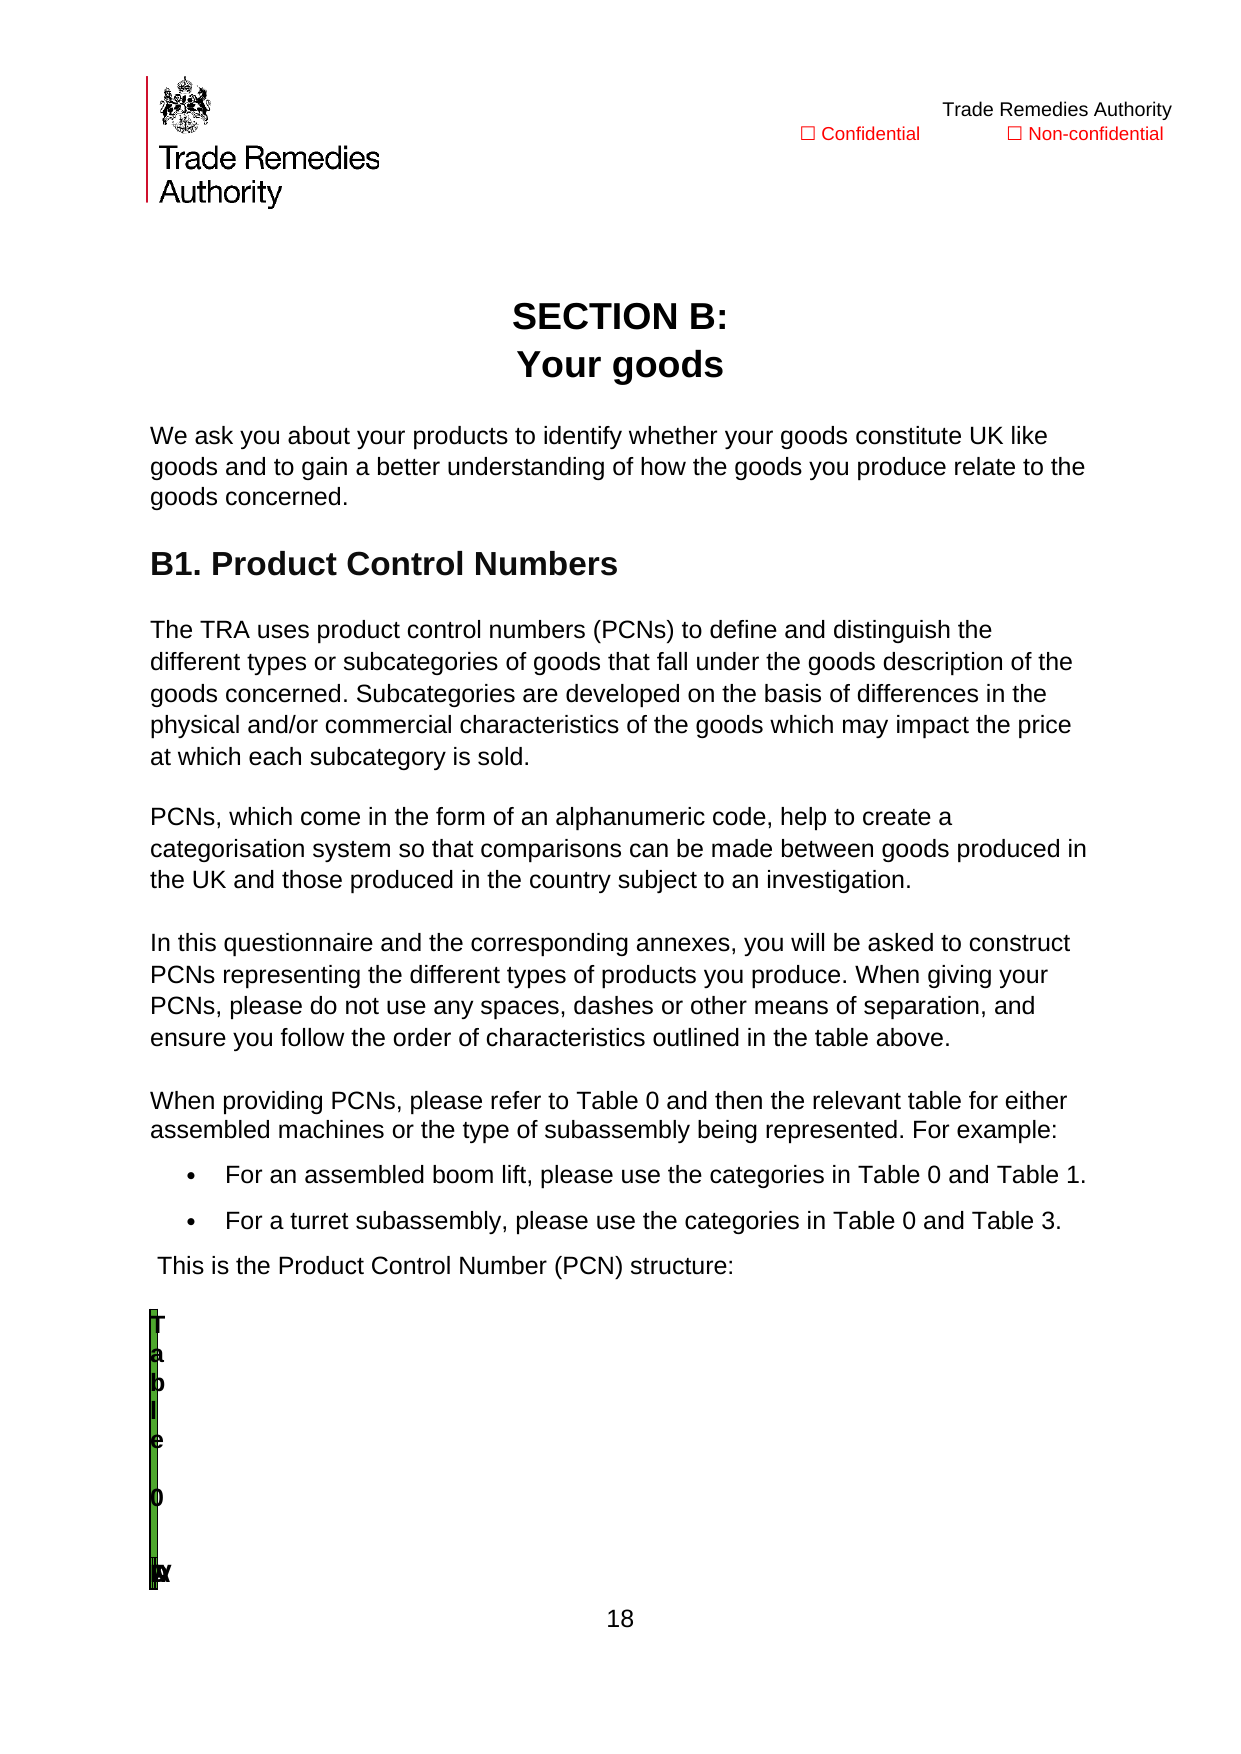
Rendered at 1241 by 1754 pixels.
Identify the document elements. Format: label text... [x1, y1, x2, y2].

table_header Table 0 [151, 1502, 157, 1557]
text In this questionnaire and the corresponding annexes, you will be asked to construct PCNs representing the different types of products you produce. When giving your PCNs, please do not use any spaces, dashes or other means of separation, and ensure you follow the order of characteristics outlined in the table above. [150, 928, 1090, 1052]
list For an assembled boom lift, please use the categories in Table 0 and Table 1. [187, 1160, 1090, 1189]
subtitle SECTION B: Your goods [150, 294, 1090, 385]
text We ask you about your products to identify whether your goods constitute UK like goods and to gain a better understanding of how the goods you produce relate to the goods concerned. [150, 421, 1090, 511]
list For a turret subassembly, please use the categories in Table 0 and Table 3. [187, 1206, 1090, 1234]
table_header Table 0 [151, 1445, 157, 1493]
table_header Table 0 [151, 1319, 157, 1356]
text When providing PCNs, please refer to Table 0 and then the relevant table for either assembled machines or the type of subassembly being represented. For example: [150, 1086, 1090, 1143]
subtitle B1. Product Control Numbers [150, 544, 1090, 583]
text PCNs, which come in the form of an alphanumeric code, help to create a categorisation system so that comparisons can be made between goods produced in the UK and those produced in the country subject to an investigation. [150, 802, 1090, 894]
text The TRA uses product control numbers (PCNs) to define and distinguish the different types or subcategories of goods that fall under the goods description of the goods concerned. Subcategories are developed on the basis of differences in the physical and/or commercial characteristics of the goods which may impact the price at which each subcategory is sold. [150, 615, 1090, 770]
text This is the Product Control Number (PCN) structure: [150, 1251, 1090, 1308]
table_header Table 0 [151, 1361, 157, 1438]
